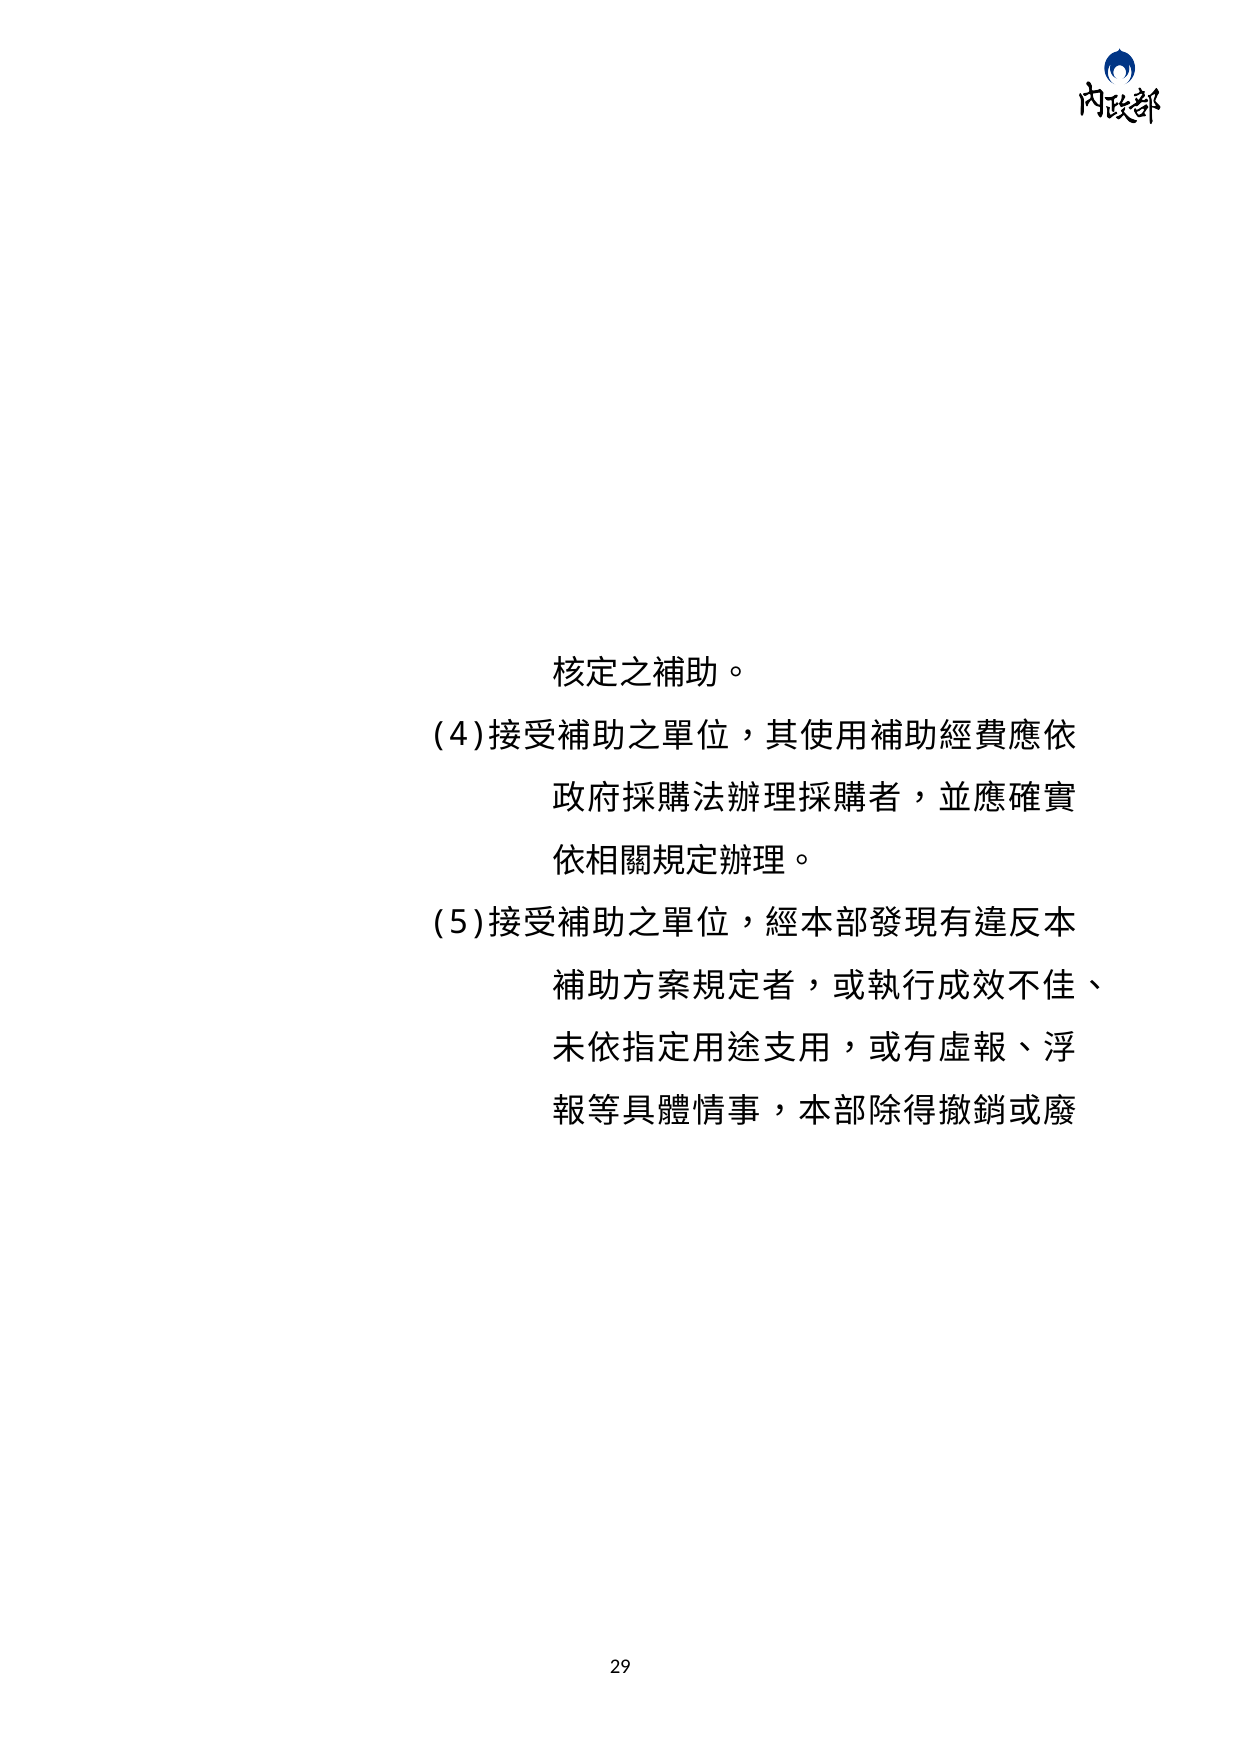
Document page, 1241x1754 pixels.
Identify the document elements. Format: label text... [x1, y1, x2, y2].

list 核定之補助。 [428, 628, 1078, 691]
list 接受補助之單位，其使用補助經費應依政府採購法辦理採購者，並應確實依相關規定辦理。 [428, 691, 1078, 878]
list 接受補助之單位，經本部發現有違反本補助方案規定者，或執行成效不佳、未依指定用途支用，或有虛報、浮報等具體情事，本部除得撤銷或廢止原核定之補助，追繳補助之經費外，並得依情節輕重，於1年至5年間不核予補助。 [428, 878, 1078, 1128]
